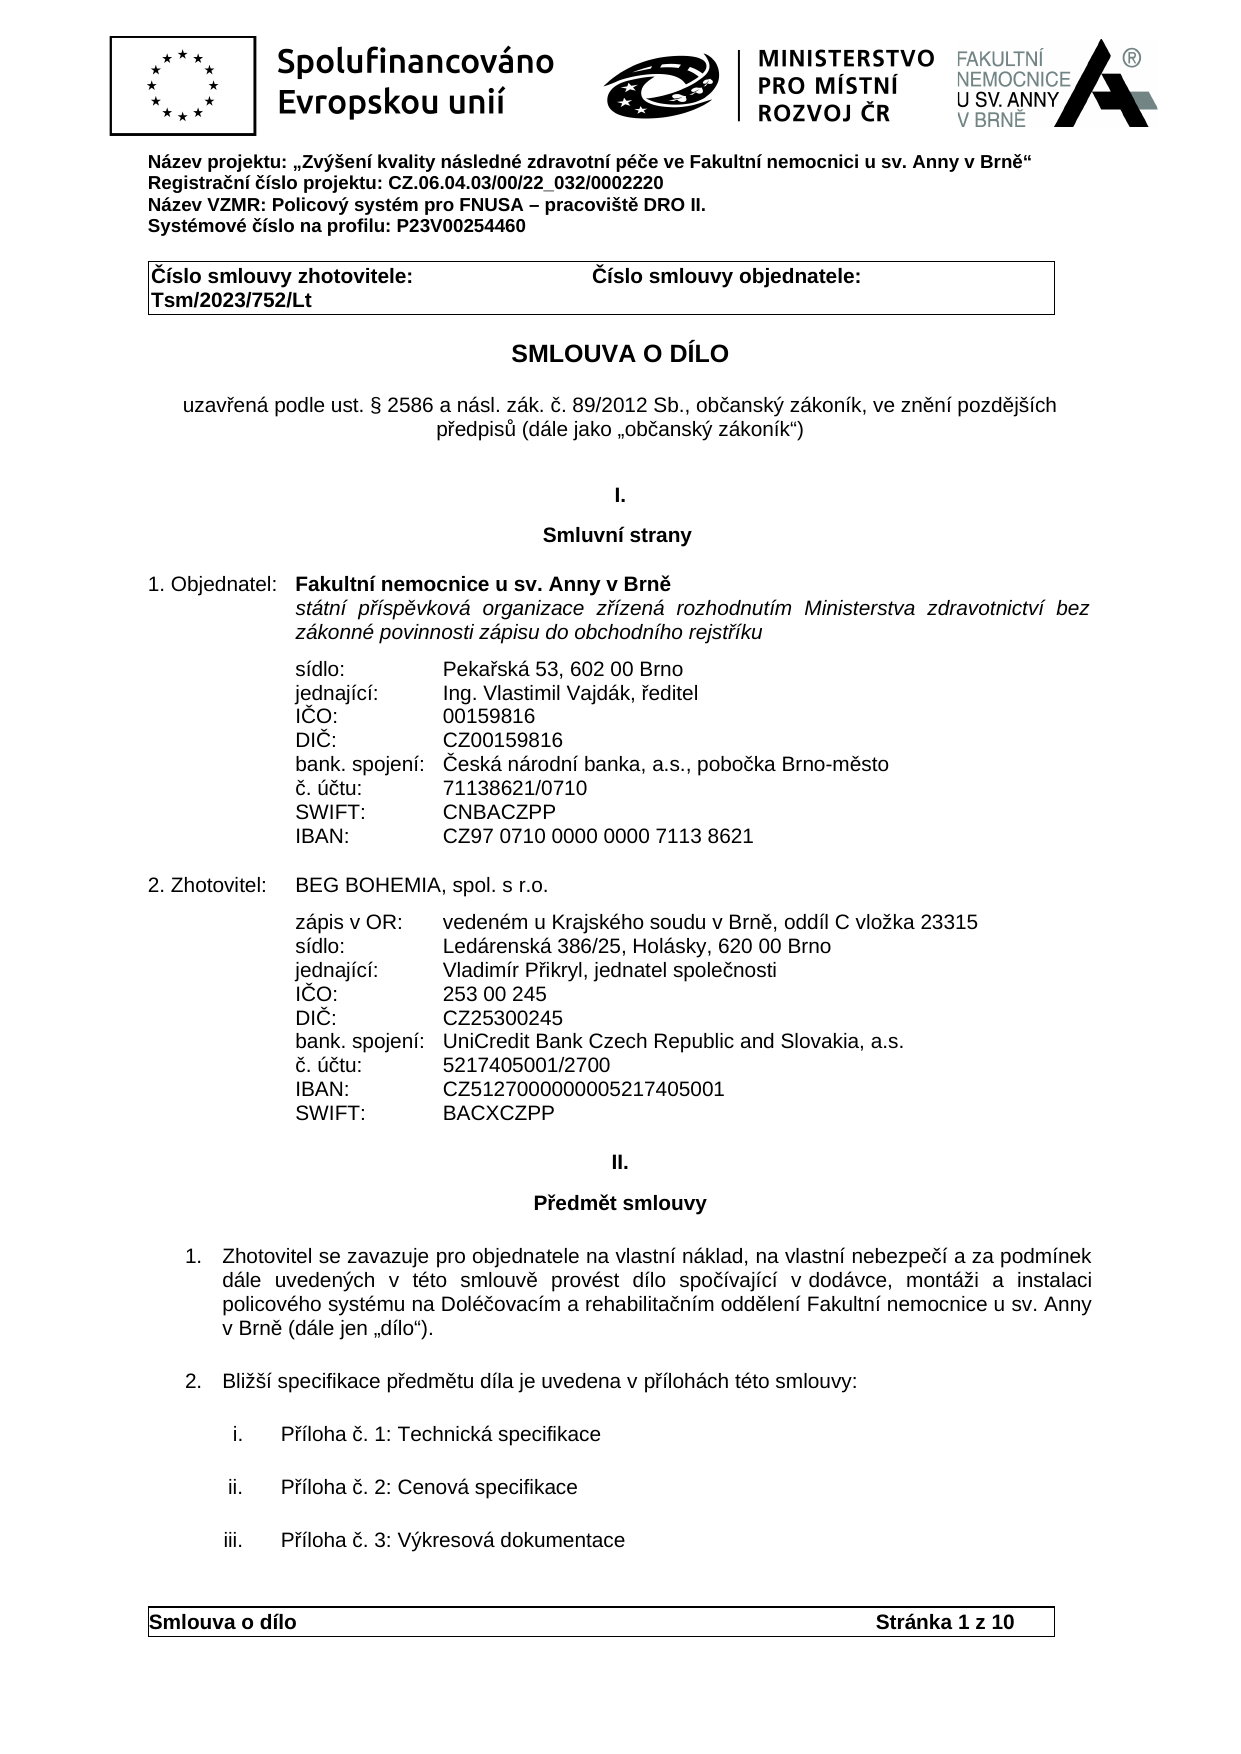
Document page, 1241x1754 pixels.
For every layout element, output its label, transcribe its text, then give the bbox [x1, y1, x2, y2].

list Bližší specifikace předmětu díla je uvedena v přílohách této smlouvy: [185, 1369, 1093, 1393]
text státní příspěvková organizace zřízená rozhodnutím Ministerstva zdravotnictví bez zákonné povinnosti zápisu do obchodního rejstříku [295, 596, 1093, 644]
text DIČ: CZ25300245 [221, 1005, 1093, 1029]
text IČO: 00159816 [221, 704, 1093, 728]
text II. [148, 1150, 1093, 1174]
text IČO: 253 00 245 [221, 981, 1093, 1005]
text SWIFT: BACXCZPP [221, 1101, 1093, 1125]
text bank. spojení: Česká národní banka, a.s., pobočka Brno-město [221, 752, 1093, 776]
subtitle Smluvní strany [148, 523, 1093, 547]
text č. účtu: 5217405001/2700 [221, 1053, 1093, 1077]
subtitle SMLOUVA O DÍLO [148, 339, 1093, 368]
text 2. Zhotovitel: BEG BOHEMIA, spol. s r.o. [148, 873, 1093, 897]
text jednající: Vladimír Přikryl, jednatel společnosti [221, 957, 1093, 981]
text IBAN: CZ5127000000005217405001 [221, 1077, 1093, 1101]
text 1. Objednatel: Fakultní nemocnice u sv. Anny v Brně [148, 572, 1093, 596]
list Příloha č. 1: Technická specifikace [243, 1422, 1093, 1446]
list Příloha č. 2: Cenová specifikace [243, 1475, 1093, 1499]
text č. účtu: 71138621/0710 [221, 776, 1093, 800]
list Zhotovitel se zavazuje pro objednatele na vlastní náklad, na vlastní nebezpečí a za podmínek dále uvedených v této smlouvě provést dílo spočívající v dodávce, montáži a instalaci policového systému na Doléčovacím a rehabilitačním oddělení Fakultní nemocnice u sv. Anny v Brně (dále jen „dílo“). [185, 1244, 1093, 1340]
text bank. spojení: UniCredit Bank Czech Republic and Slovakia, a.s. [221, 1029, 1093, 1053]
text SWIFT: CNBACZPP [221, 800, 1093, 824]
text zápis v OR: vedeném u Krajského soudu v Brně, oddíl C vložka 23315 sídlo: Ledárenská 386/25, Holásky, 620 00 Brno [221, 909, 1093, 957]
text IBAN: CZ97 0710 0000 0000 7113 8621 [221, 824, 1093, 848]
text jednající: Ing. Vlastimil Vajdák, ředitel [221, 680, 1093, 704]
text uzavřená podle ust. § 2586 a násl. zák. č. 89/2012 Sb., občanský zákoník, ve znění pozdějších předpisů (dále jako „občanský zákoník“) [148, 393, 1093, 441]
text DIČ: CZ00159816 [221, 728, 1093, 752]
list Příloha č. 3: Výkresová dokumentace [243, 1528, 1093, 1552]
subtitle Předmět smlouvy [148, 1191, 1093, 1215]
text I. [148, 482, 1093, 506]
text sídlo: Pekařská 53, 602 00 Brno [221, 656, 1093, 680]
